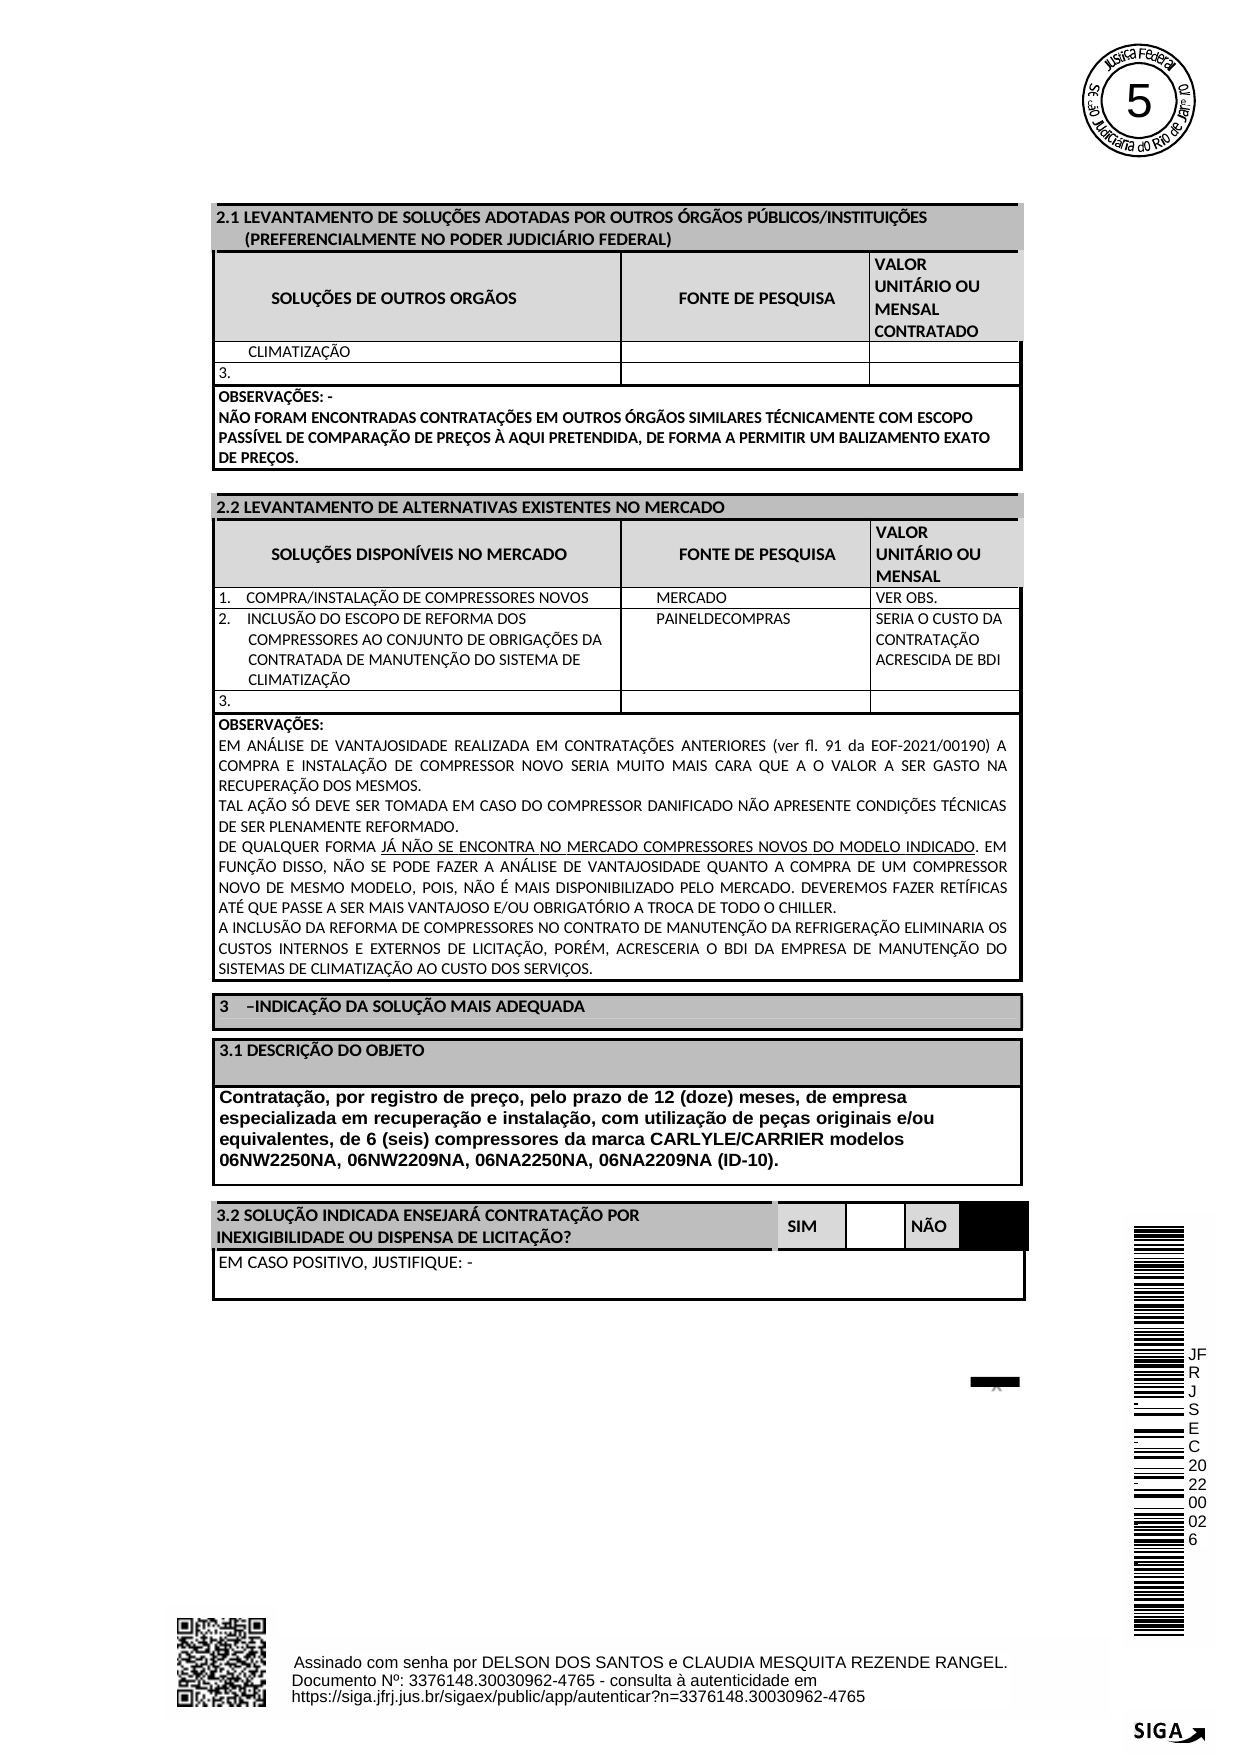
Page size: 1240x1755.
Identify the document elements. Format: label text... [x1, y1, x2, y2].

table_cell EM CASO POSITIVO, JUSTIFIQUE: - [215, 1251, 1023, 1298]
table_cell SOLUÇÕES DE OUTROS ORGÃOS [215, 253, 620, 341]
table_cell PAINELDECOMPRAS [622, 609, 870, 690]
table_cell 3. [215, 363, 620, 384]
table_header [968, 1204, 1020, 1248]
table_cell FONTE DE PESQUISA [622, 521, 870, 587]
table_cell [622, 342, 869, 362]
table_cell SERIA O CUSTO DA CONTRATAÇÃO ACRESCIDA DE BDI [871, 609, 1019, 690]
table_cell CLIMATIZAÇÃO [215, 342, 620, 362]
table_cell OBSERVAÇÕES: EM ANÁLISE DE VANTAJOSIDADE REALIZADA EM CONTRATAÇÕES ANTERIORES (ver fl. 91 da EOF-2021/00190) A COMPRA E INSTALAÇÃO DE COMPRESSOR NOVO SERIA MUITO MAIS CARA QUE A O VALOR A SER GASTO NA RECUPERAÇÃO DOS MESMOS. TAL AÇÃO SÓ DEVE SER TOMADA EM CASO DO COMPRESSOR DANIFICADO NÃO APRESENTE CONDIÇÕES TÉCNICAS DE SER PLENAMENTE REFORMADO. DE QUALQUER FORMA JÁ NÃO SE ENCONTRA NO MERCADO COMPRESSORES NOVOS DO MODELO INDICADO. EM FUNÇÃO DISSO, NÃO SE PODE FAZER A ANÁLISE DE VANTAJOSIDADE QUANTO A COMPRA DE UM COMPRESSOR NOVO DE MESMO MODELO, POIS, NÃO É MAIS DISPONIBILIZADO PELO MERCADO. DEVEREMOS FAZER RETÍFICAS ATÉ QUE PASSE A SER MAIS VANTAJOSO E/OU OBRIGATÓRIO A TROCA DE TODO O CHILLER. A INCLUSÃO DA REFORMA DE COMPRESSORES NO CONTRATO DE MANUTENÇÃO DA REFRIGERAÇÃO ELIMINARIA OS CUSTOS INTERNOS E EXTERNOS DE LICITAÇÃO, PORÉM, ACRESCERIA O BDI DA EMPRESA DE MANUTENÇÃO DO SISTEMAS DE CLIMATIZAÇÃO AO CUSTO DOS SERVIÇOS. [215, 715, 1019, 978]
table_header SIM [778, 1204, 845, 1248]
table_cell OBSERVAÇÕES: - NÃO FORAM ENCONTRADAS CONTRATAÇÕES EM OUTROS ÓRGÃOS SIMILARES TÉCNICAMENTE COM ESCOPO PASSÍVEL DE COMPARAÇÃO DE PREÇOS À AQUI PRETENDIDA, DE FORMA A PERMITIR UM BALIZAMENTO EXATO DE PREÇOS. [215, 387, 1019, 467]
table_cell [871, 691, 1019, 712]
table_cell MERCADO [622, 588, 870, 608]
table_cell SOLUÇÕES DISPONÍVEIS NO MERCADO [215, 521, 620, 587]
text JFRJSEC202200026A [1188, 1345, 1207, 1548]
table_cell [870, 342, 1019, 362]
table_cell [622, 691, 870, 712]
table_cell 3. [215, 691, 620, 712]
table_cell FONTE DE PESQUISA [622, 253, 869, 341]
table_cell VER OBS. [871, 588, 1019, 608]
table_header 3.2 SOLUÇÃO INDICADA ENSEJARÁ CONTRATAÇÃO POR INEXIGIBILIDADE OU DISPENSA DE LICITAÇÃO? [217, 1204, 772, 1248]
table_cell VALOR UNITÁRIO OU MENSAL CONTRATADO [870, 253, 1018, 341]
table_header [847, 1204, 904, 1248]
text ç [1087, 97, 1100, 106]
table_header 2.2 LEVANTAMENTO DE ALTERNATIVAS EXISTENTES NO MERCADO [217, 496, 1018, 518]
text e [1180, 95, 1193, 105]
table_cell VALOR UNITÁRIO OU MENSAL [871, 521, 1018, 587]
table_header NÃO [906, 1204, 959, 1248]
table_cell [870, 363, 1019, 384]
table_cell 1. COMPRA/INSTALAÇÃO DE COMPRESSORES NOVOS [215, 588, 620, 608]
table_header 2.1 LEVANTAMENTO DE SOLUÇÕES ADOTADAS POR OUTROS ÓRGÃOS PÚBLICOS/INSTITUIÇÕES (PREFERENCIALMENTE NO PODER JUDICIÁRIO FEDERAL) [217, 206, 1018, 250]
table_cell 2. INCLUSÃO DO ESCOPO DE REFORMA DOS COMPRESSORES AO CONJUNTO DE OBRIGAÇÕES DA CONTRATADA DE MANUTENÇÃO DO SISTEMA DE CLIMATIZAÇÃO [215, 609, 620, 690]
table_cell [622, 363, 869, 384]
